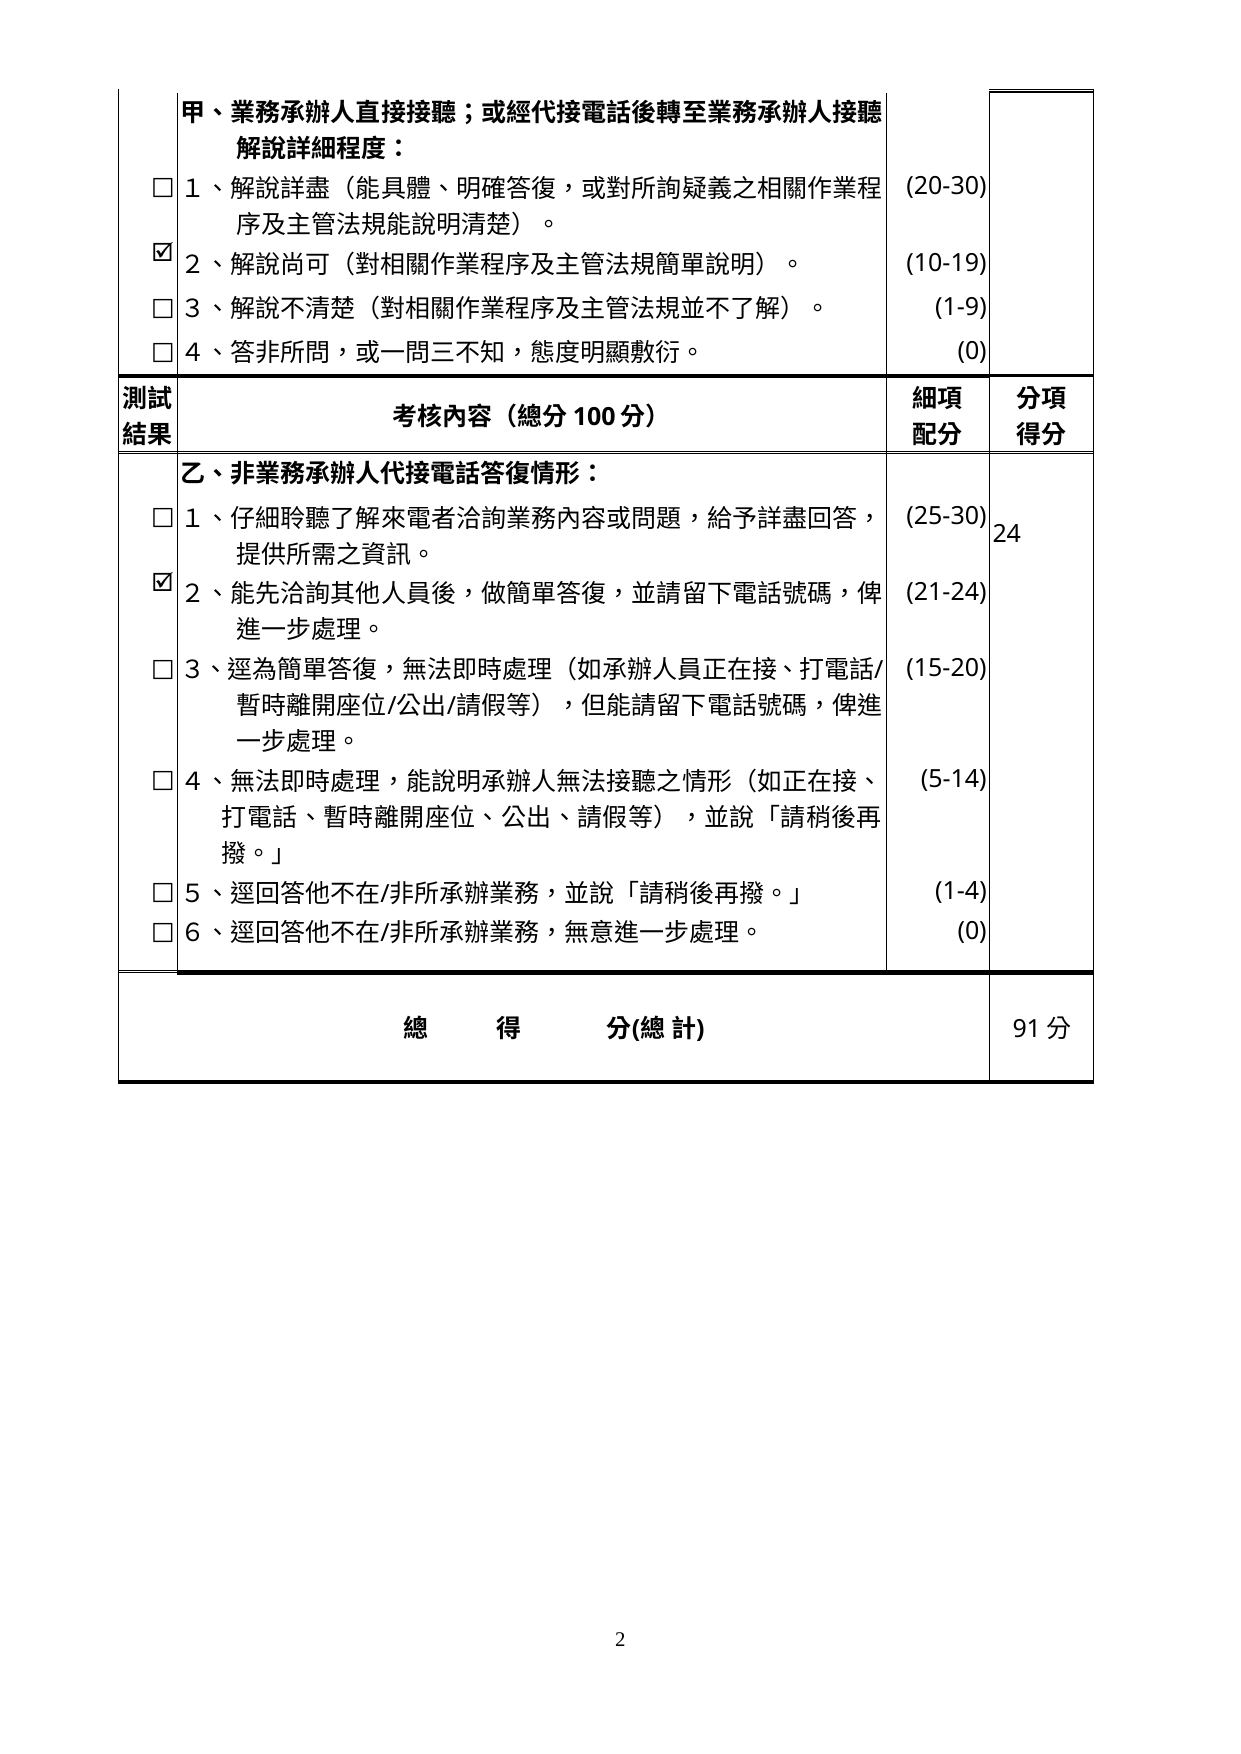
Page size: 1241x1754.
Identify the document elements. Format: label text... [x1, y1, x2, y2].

table_cell □ [119, 646, 177, 758]
table_cell ４、無法即時處理，能說明承辦人無法接聽之情形（如正在接、打電話、暫時離開座位、公出、請假等），並說「請稍後再撥。」 [178, 758, 886, 870]
table_cell ６、逕回答他不在/非所承辦業務，無意進一步處理。 [178, 909, 886, 970]
table_cell ３、解說不清楚（對相關作業程序及主管法規並不了解）。 [178, 286, 886, 329]
table_cell  [119, 571, 177, 646]
table_cell 測試 結果 [119, 378, 177, 451]
table_cell [990, 93, 1093, 374]
table_cell (1-4) [887, 870, 989, 909]
table_cell 91分 [990, 975, 1093, 1079]
table_cell (25-30) [887, 495, 989, 571]
table_cell 細項 配分 [887, 378, 989, 451]
table_cell 甲、業務承辦人直接接聽；或經代接電話後轉至業務承辦人接聽解說詳細程度： [177, 89, 886, 165]
table_cell 分項 得分 [990, 377, 1093, 451]
table_cell □ [119, 758, 177, 870]
table_cell (5-14) [887, 758, 989, 870]
table_cell ５、逕回答他不在/非所承辦業務，並說「請稍後再撥。」 [178, 870, 886, 909]
table_cell [119, 454, 177, 495]
table_cell 考核內容（總分100分） [178, 378, 886, 451]
table_cell □ [119, 286, 177, 329]
table_cell ２、解說尚可（對相關作業程序及主管法規簡單說明）。 [178, 241, 886, 286]
table_cell □ [119, 870, 177, 909]
table_cell [119, 89, 177, 165]
table_cell  [119, 241, 177, 286]
table_cell １、解說詳盡（能具體、明確答復，或對所詢疑義之相關作業程序及主管法規能說明清楚）。 [178, 165, 886, 241]
table_cell □ [119, 165, 177, 241]
table_cell １、仔細聆聽了解來電者洽詢業務內容或問題，給予詳盡回答，提供所需之資訊。 [178, 495, 886, 571]
table_cell [887, 454, 989, 495]
table_cell (0) [887, 329, 989, 374]
table_cell ２、能先洽詢其他人員後，做簡單答復，並請留下電話號碼，俾進一步處理。 [178, 571, 886, 646]
table_cell □ [119, 329, 177, 374]
table_cell (20-30) [887, 165, 989, 241]
table_cell (10-19) [887, 241, 989, 286]
table_cell ４、答非所問，或一問三不知，態度明顯敷衍。 [178, 329, 886, 374]
table_cell 乙、非業務承辦人代接電話答復情形： [178, 454, 886, 495]
table_cell □ [119, 909, 177, 970]
table_cell (15-20) [887, 646, 989, 758]
table_cell (1-9) [887, 286, 989, 329]
table_cell 總 得 分(總 計) [119, 973, 989, 1079]
table_cell [886, 89, 989, 165]
table_cell 24 [990, 454, 1093, 970]
table_cell ３、逕為簡單答復，無法即時處理（如承辦人員正在接、打電話/暫時離開座位/公出/請假等），但能請留下電話號碼，俾進一步處理。 [178, 646, 886, 758]
table_cell □ [119, 495, 177, 571]
table_cell (0) [887, 909, 989, 970]
table_cell (21-24) [887, 571, 989, 646]
